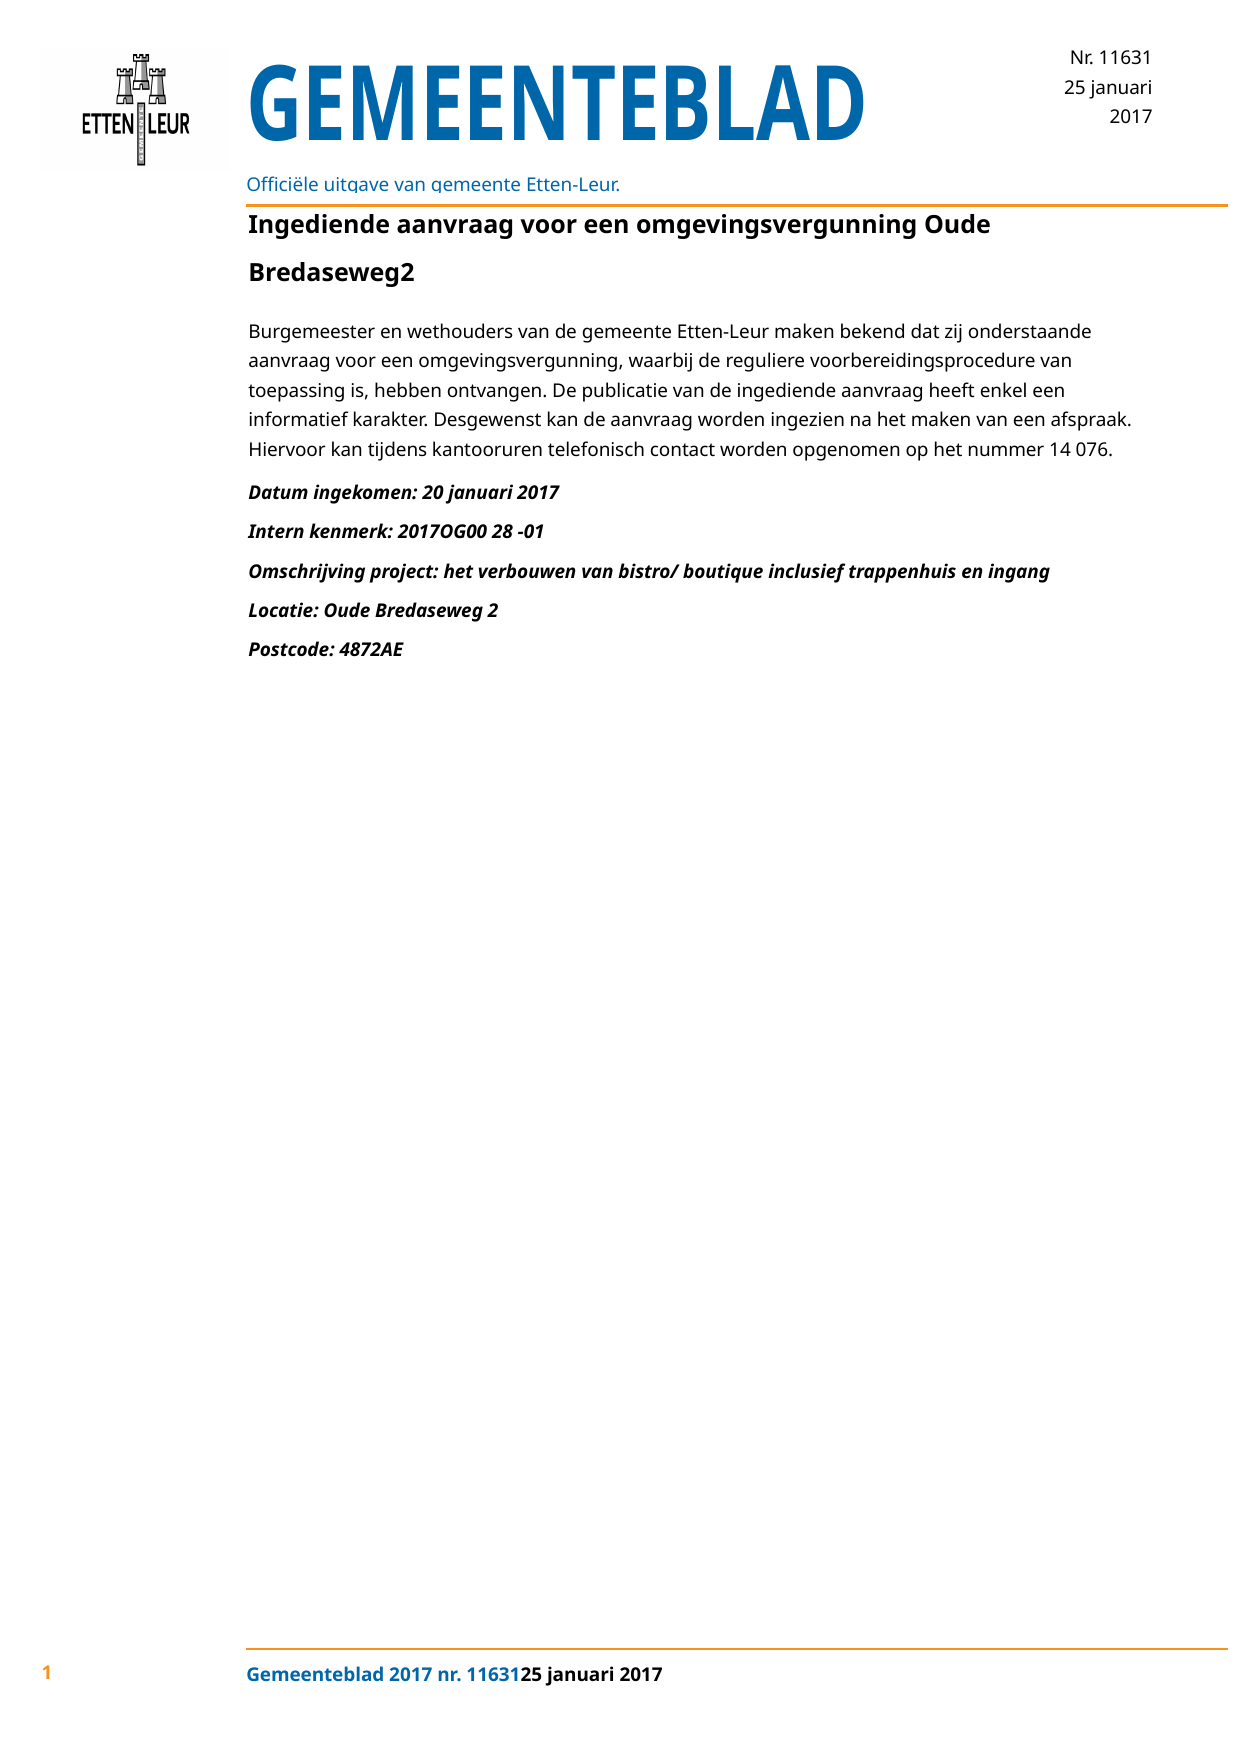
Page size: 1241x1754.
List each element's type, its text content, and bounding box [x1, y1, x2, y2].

text Omschrijving project: het verbouwen van bistro/ boutique inclusief trappenhuis en ingang [248, 558, 1152, 584]
text Ingediende aanvraag voor een omgevingsvergunning Oude Bredaseweg2 [248, 207, 1152, 288]
text Datum ingekomen: 20 januari 2017 [248, 479, 1152, 505]
text Postcode: 4872AE [248, 636, 1152, 662]
text Burgemeester en wethouders van de gemeente Etten-Leur maken bekend dat zij onderstaande aanvraag voor een omgevingsvergunning, waarbij de reguliere voorbereidingsprocedure van toepassing is, hebben ontvangen. De publicatie van de ingediende aanvraag heeft enkel een informatief karakter. Desgewenst kan de aanvraag worden ingezien na het maken van een afspraak. Hiervoor kan tijdens kantooruren telefonisch contact worden opgenomen op het nummer 14 076. [248, 318, 1152, 462]
text Intern kenmerk: 2017OG00 28 -01 [248, 519, 1152, 544]
picture [41, 47, 231, 172]
text Locatie: Oude Bredaseweg 2 [248, 597, 1152, 623]
